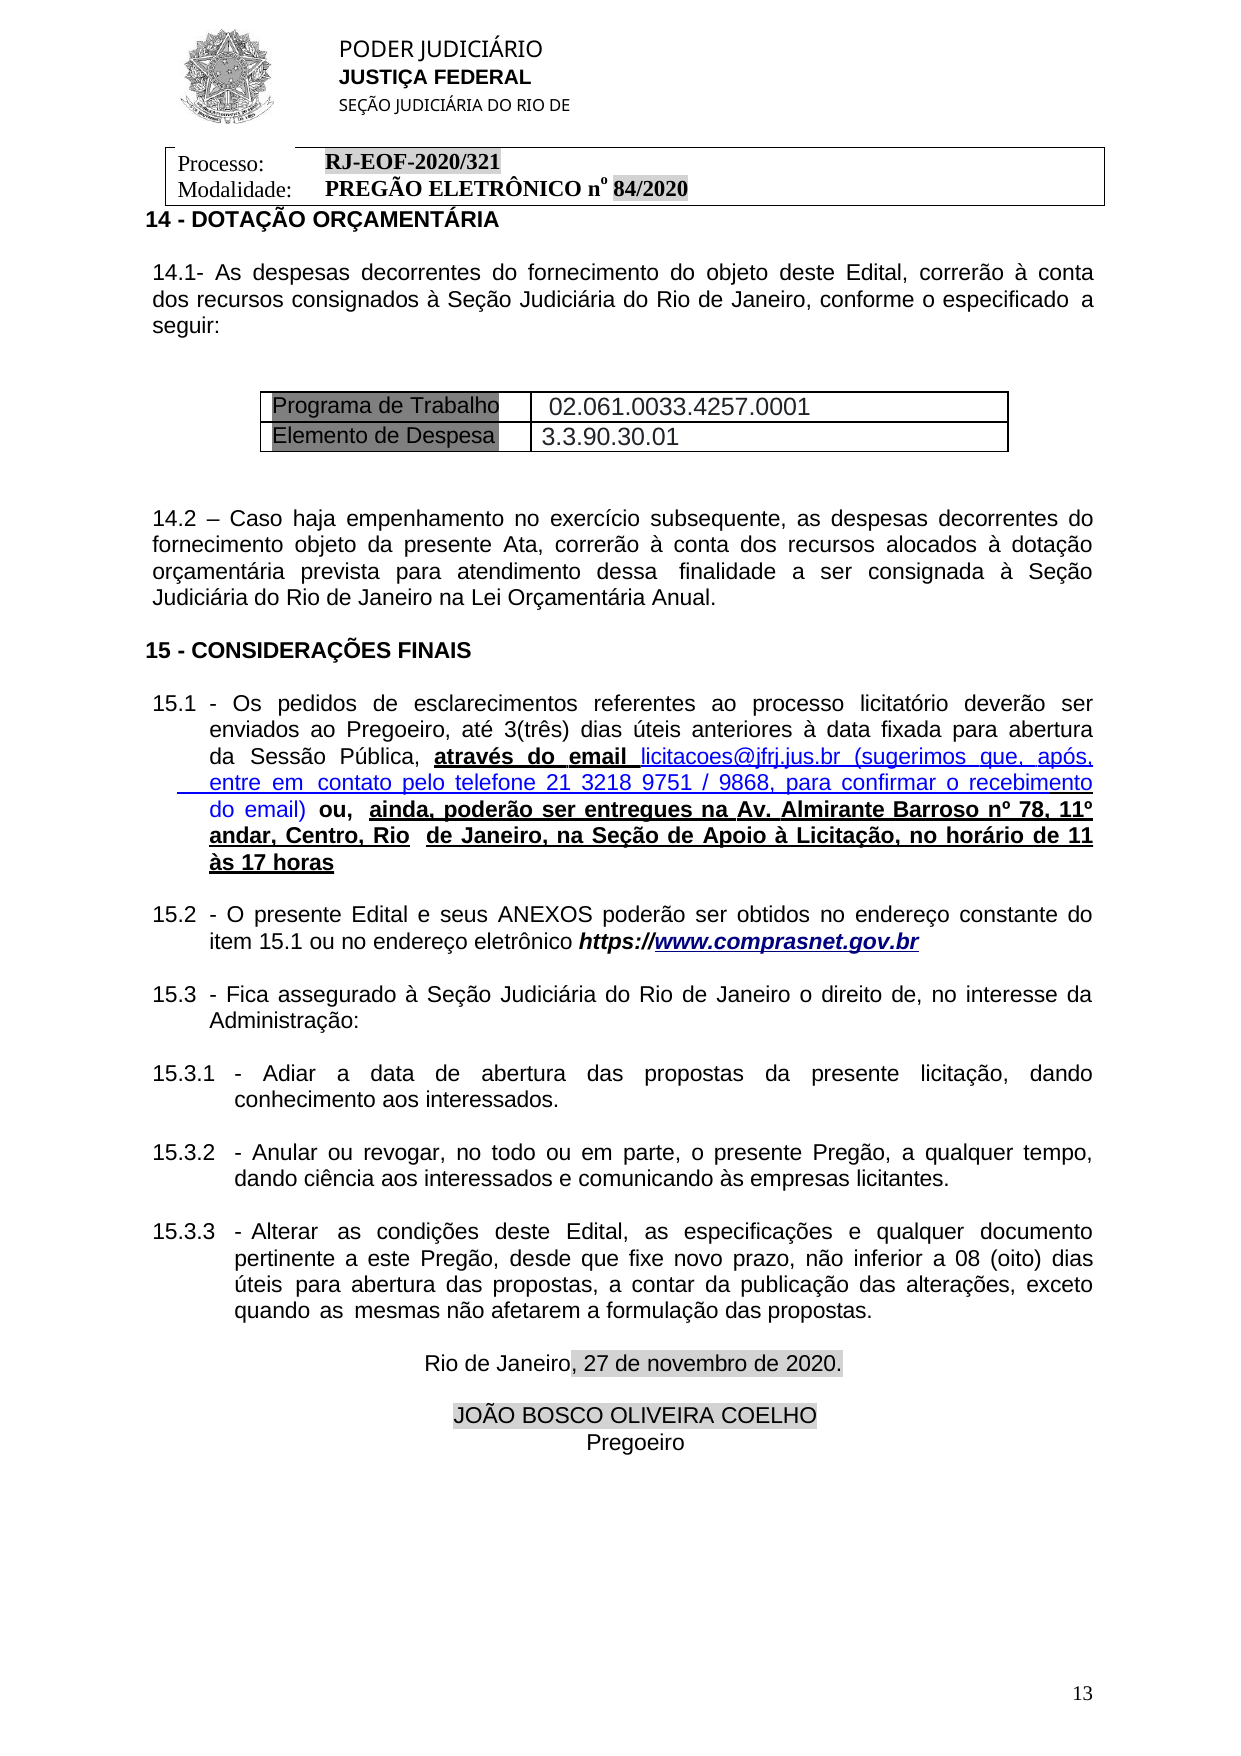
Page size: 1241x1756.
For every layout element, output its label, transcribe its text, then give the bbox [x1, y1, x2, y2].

list - Os pedidos de esclarecimentos referentes ao processo licitatório deverão ser enviados ao Pregoeiro, até 3(três) dias úteis anteriores à data fixada para abertura da Sessão Pública, através do email licitacoes@jfrj.jus.br (sugerimos que, após, entre em contato pelo telefone 21 3218 9751 / 9868, para confirmar o recebimento do email) ou, ainda, poderão ser entregues na Av. Almirante Barroso nº 78, 11º andar, Centro, Rio de Janeiro, na Seção de Apoio à Licitação, no horário de 11 às 17 horas [152, 690, 1093, 875]
list - DOTAÇÃO ORÇAMENTÁRIA [145, 206, 1118, 232]
table_cell [499, 423, 530, 451]
table_header 02.061.0033.4257.0001 [532, 393, 1007, 421]
table_header [261, 393, 272, 421]
text Rio de Janeiro, 27 de novembro de 2020. [424, 1350, 1118, 1377]
text Pregoeiro [451, 1429, 819, 1456]
list - Fica assegurado à Seção Judiciária do Rio de Janeiro o direito de, no interesse da Administração: [152, 981, 1093, 1033]
list - Anular ou revogar, no todo ou em parte, o presente Pregão, a qualquer tempo, dando ciência aos interessados e comunicando às empresas licitantes. [152, 1139, 1094, 1192]
table_cell [261, 423, 272, 451]
table_header [499, 393, 530, 421]
table_header Programa de Trabalho [272, 393, 499, 421]
table_cell Elemento de Despesa [272, 423, 499, 451]
text 14.2 – Caso haja empenhamento no exercício subsequente, as despesas decorrentes do fornecimento objeto da presente Ata, correrão à conta dos recursos alocados à dotação orçamentária prevista para atendimento dessa finalidade a ser consignada à Seção Judiciária do Rio de Janeiro na Lei Orçamentária Anual. [152, 505, 1093, 611]
text 14.1- As despesas decorrentes do fornecimento do objeto deste Edital, correrão à conta dos recursos consignados à Seção Judiciária do Rio de Janeiro, conforme o especificado a seguir: [152, 259, 1094, 338]
text JOÃO BOSCO OLIVEIRA COELHO [451, 1403, 819, 1429]
list - Alterar as condições deste Edital, as especificações e qualquer documento pertinente a este Pregão, desde que fixe novo prazo, não inferior a 08 (oito) dias úteis para abertura das propostas, a contar da publicação das alterações, exceto quando as mesmas não afetarem a formulação das propostas. [152, 1218, 1093, 1324]
table_cell 3.3.90.30.01 [532, 423, 1007, 451]
list - Adiar a data de abertura das propostas da presente licitação, dando conhecimento aos interessados. [152, 1060, 1093, 1113]
list - O presente Edital e seus ANEXOS poderão ser obtidos no endereço constante do item 15.1 ou no endereço eletrônico https://www.comprasnet.gov.br [152, 901, 1093, 954]
list - CONSIDERAÇÕES FINAIS [145, 637, 1118, 663]
